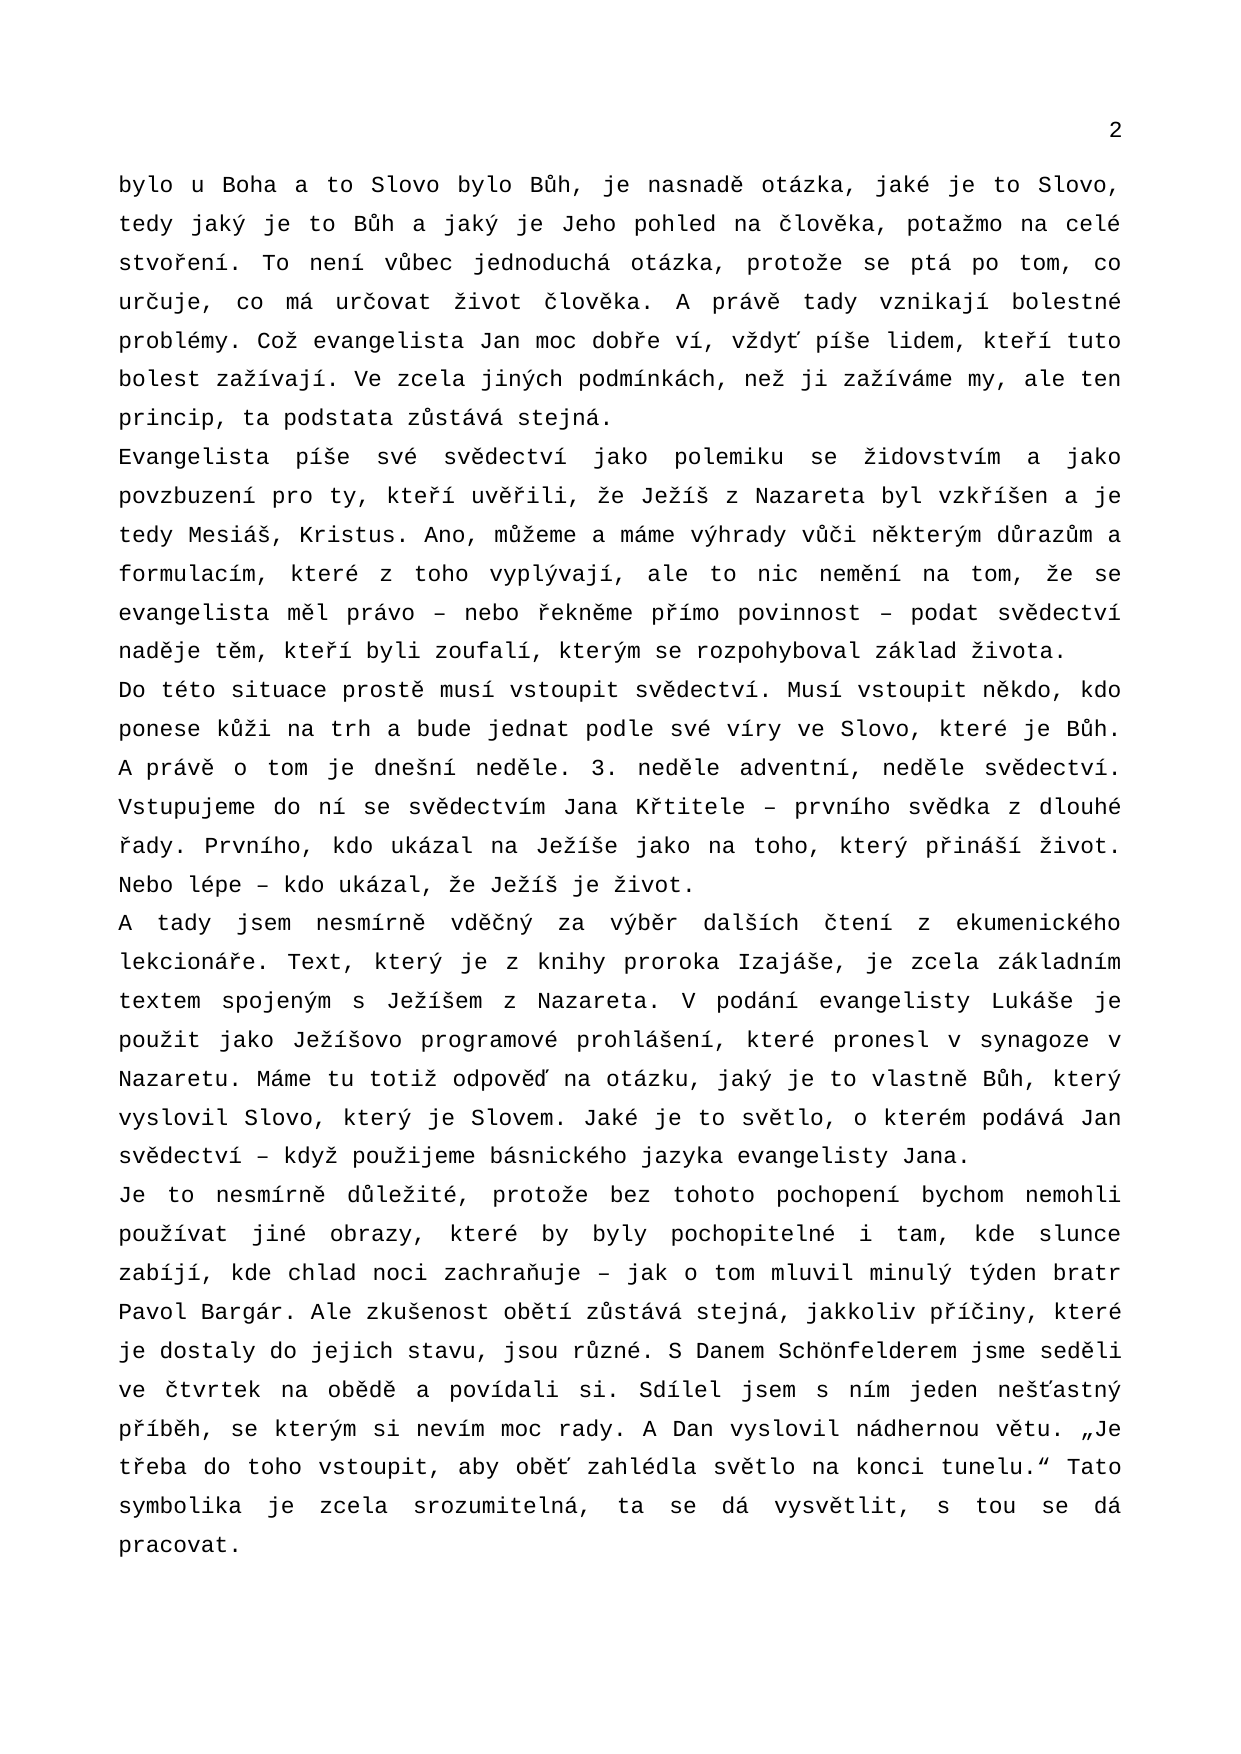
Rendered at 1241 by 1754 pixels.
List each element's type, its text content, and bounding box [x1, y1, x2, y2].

text A tady jsem nesmírně vděčný za výběr dalších čtení z ekumenického lekcionáře. Text, který je z knihy proroka Izajáše, je zcela základním textem spojeným s Ježíšem z Nazareta. V podání evangelisty Lukáše je použit jako Ježíšovo programové prohlášení, které pronesl v synagoze v Nazaretu. Máme tu totiž odpověď na otázku, jaký je to vlastně Bůh, který vyslovil Slovo, který je Slovem. Jaké je to světlo, o kterém podává Jan svědectví – když použijeme básnického jazyka evangelisty Jana. [118, 912, 1122, 1171]
text bylo u Boha a to Slovo bylo Bůh, je nasnadě otázka, jaké je to Slovo, tedy jaký je to Bůh a jaký je Jeho pohled na člověka, potažmo na celé stvoření. To není vůbec jednoduchá otázka, protože se ptá po tom, co určuje, co má určovat život člověka. A právě tady vznikají bolestné problémy. Což evangelista Jan moc dobře ví, vždyť píše lidem, kteří tuto bolest zažívají. Ve zcela jiných podmínkách, než ji zažíváme my, ale ten princip, ta podstata zůstává stejná. [118, 173, 1122, 433]
text Je to nesmírně důležité, protože bez tohoto pochopení bychom nemohli používat jiné obrazy, které by byly pochopitelné i tam, kde slunce zabíjí, kde chlad noci zachraňuje – jak o tom mluvil minulý týden bratr Pavol Bargár. Ale zkušenost obětí zůstává stejná, jakkoliv příčiny, které je dostaly do jejich stavu, jsou různé. S Danem Schönfelderem jsme seděli ve čtvrtek na obědě a povídali si. Sdílel jsem s ním jeden nešťastný příběh, se kterým si nevím moc rady. A Dan vyslovil nádhernou větu. „Je třeba do toho vstoupit, aby oběť zahlédla světlo na konci tunelu.“ Tato symbolika je zcela srozumitelná, ta se dá vysvětlit, s tou se dá pracovat. [118, 1184, 1122, 1559]
text Evangelista píše své svědectví jako polemiku se židovstvím a jako povzbuzení pro ty, kteří uvěřili, že Ježíš z Nazareta byl vzkříšen a je tedy Mesiáš, Kristus. Ano, můžeme a máme výhrady vůči některým důrazům a formulacím, které z toho vyplývají, ale to nic nemění na tom, že se evangelista měl právo – nebo řekněme přímo povinnost – podat svědectví naděje těm, kteří byli zoufalí, kterým se rozpohyboval základ života. [118, 446, 1122, 666]
text Do této situace prostě musí vstoupit svědectví. Musí vstoupit někdo, kdo ponese kůži na trh a bude jednat podle své víry ve Slovo, které je Bůh. A právě o tom je dnešní neděle. 3. neděle adventní, neděle svědectví. Vstupujeme do ní se svědectvím Jana Křtitele – prvního svědka z dlouhé řady. Prvního, kdo ukázal na Ježíše jako na toho, který přináší život. Nebo lépe – kdo ukázal, že Ježíš je život. [118, 679, 1122, 899]
